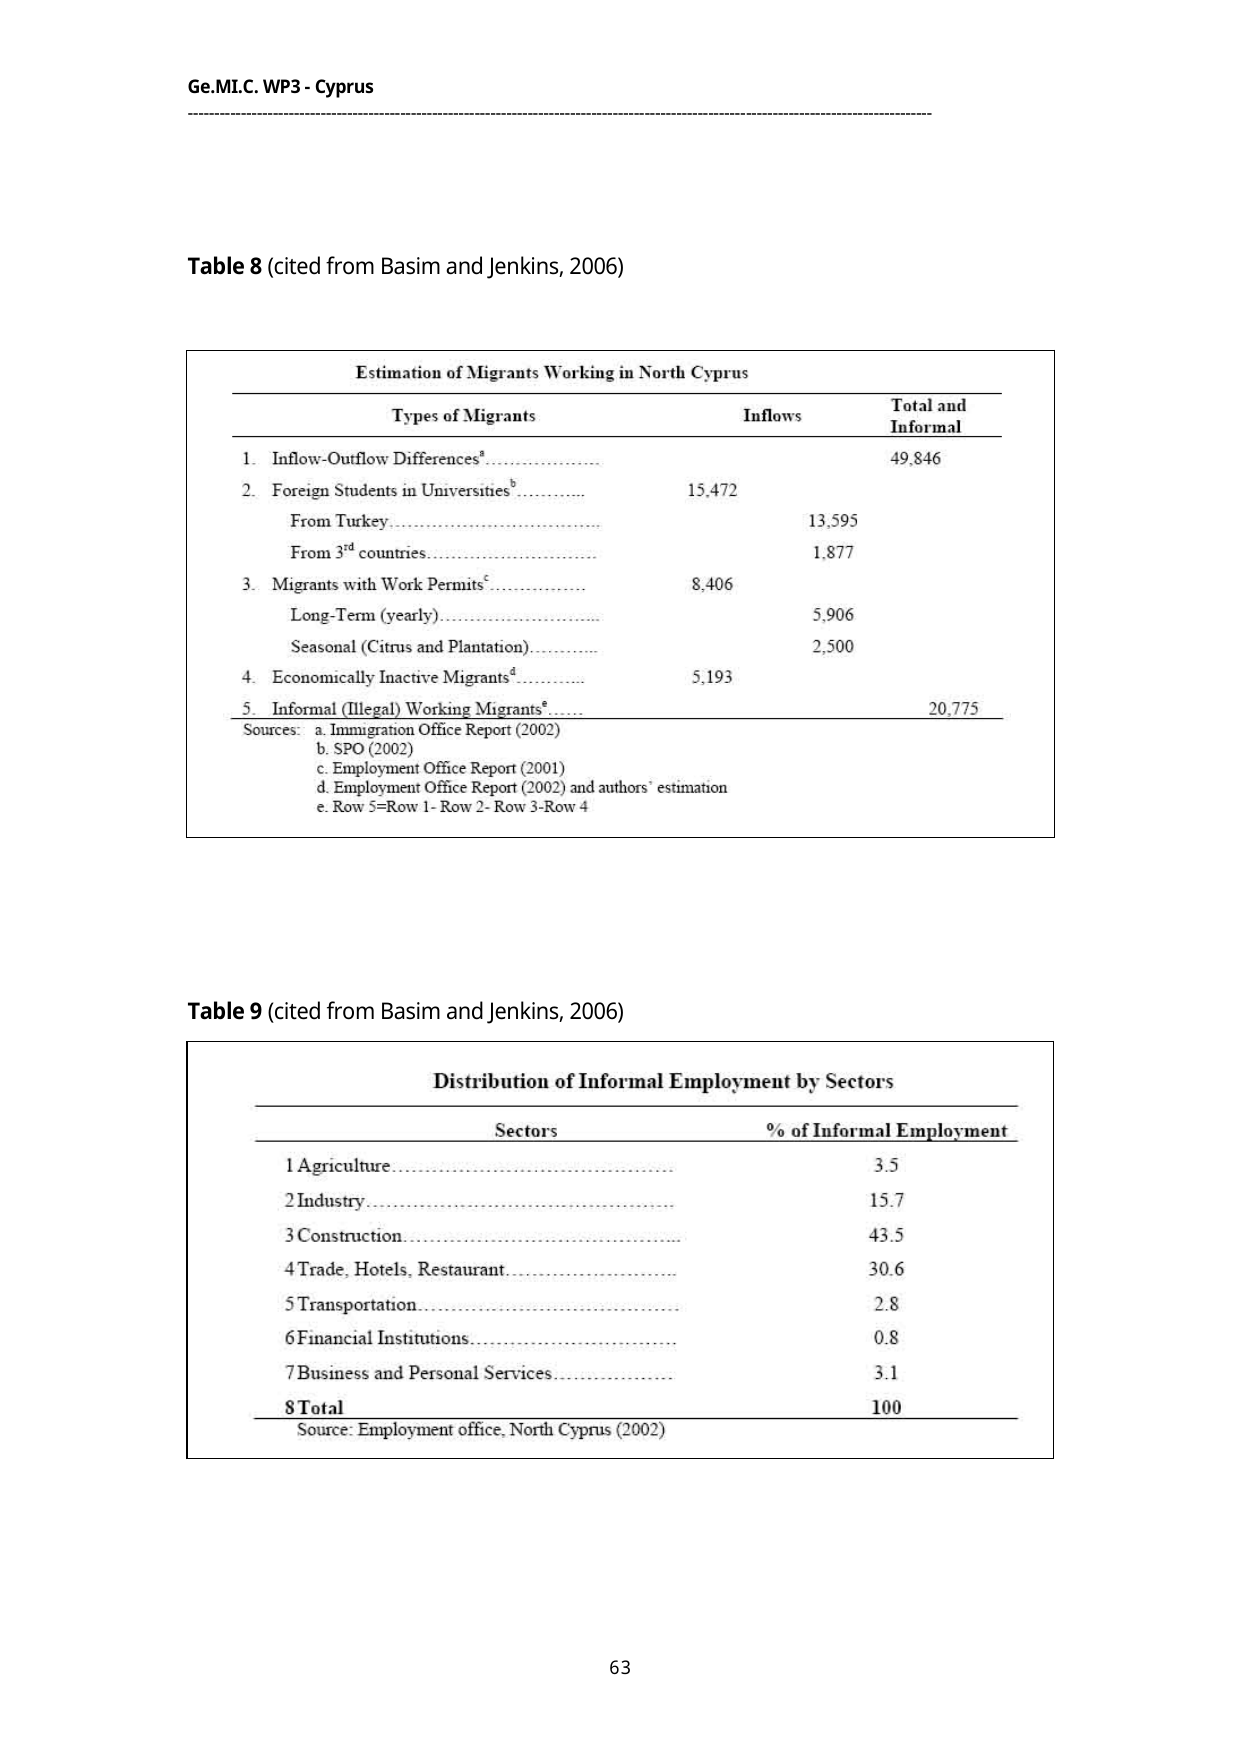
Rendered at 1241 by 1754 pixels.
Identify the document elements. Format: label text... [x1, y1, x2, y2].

picture [187, 351, 1054, 837]
text Table 8 (cited from Basim and Jenkins, 2006) [187, 250, 1053, 281]
text Table 9 (cited from Basim and Jenkins, 2006) [187, 995, 1053, 1026]
picture [188, 1042, 1053, 1458]
